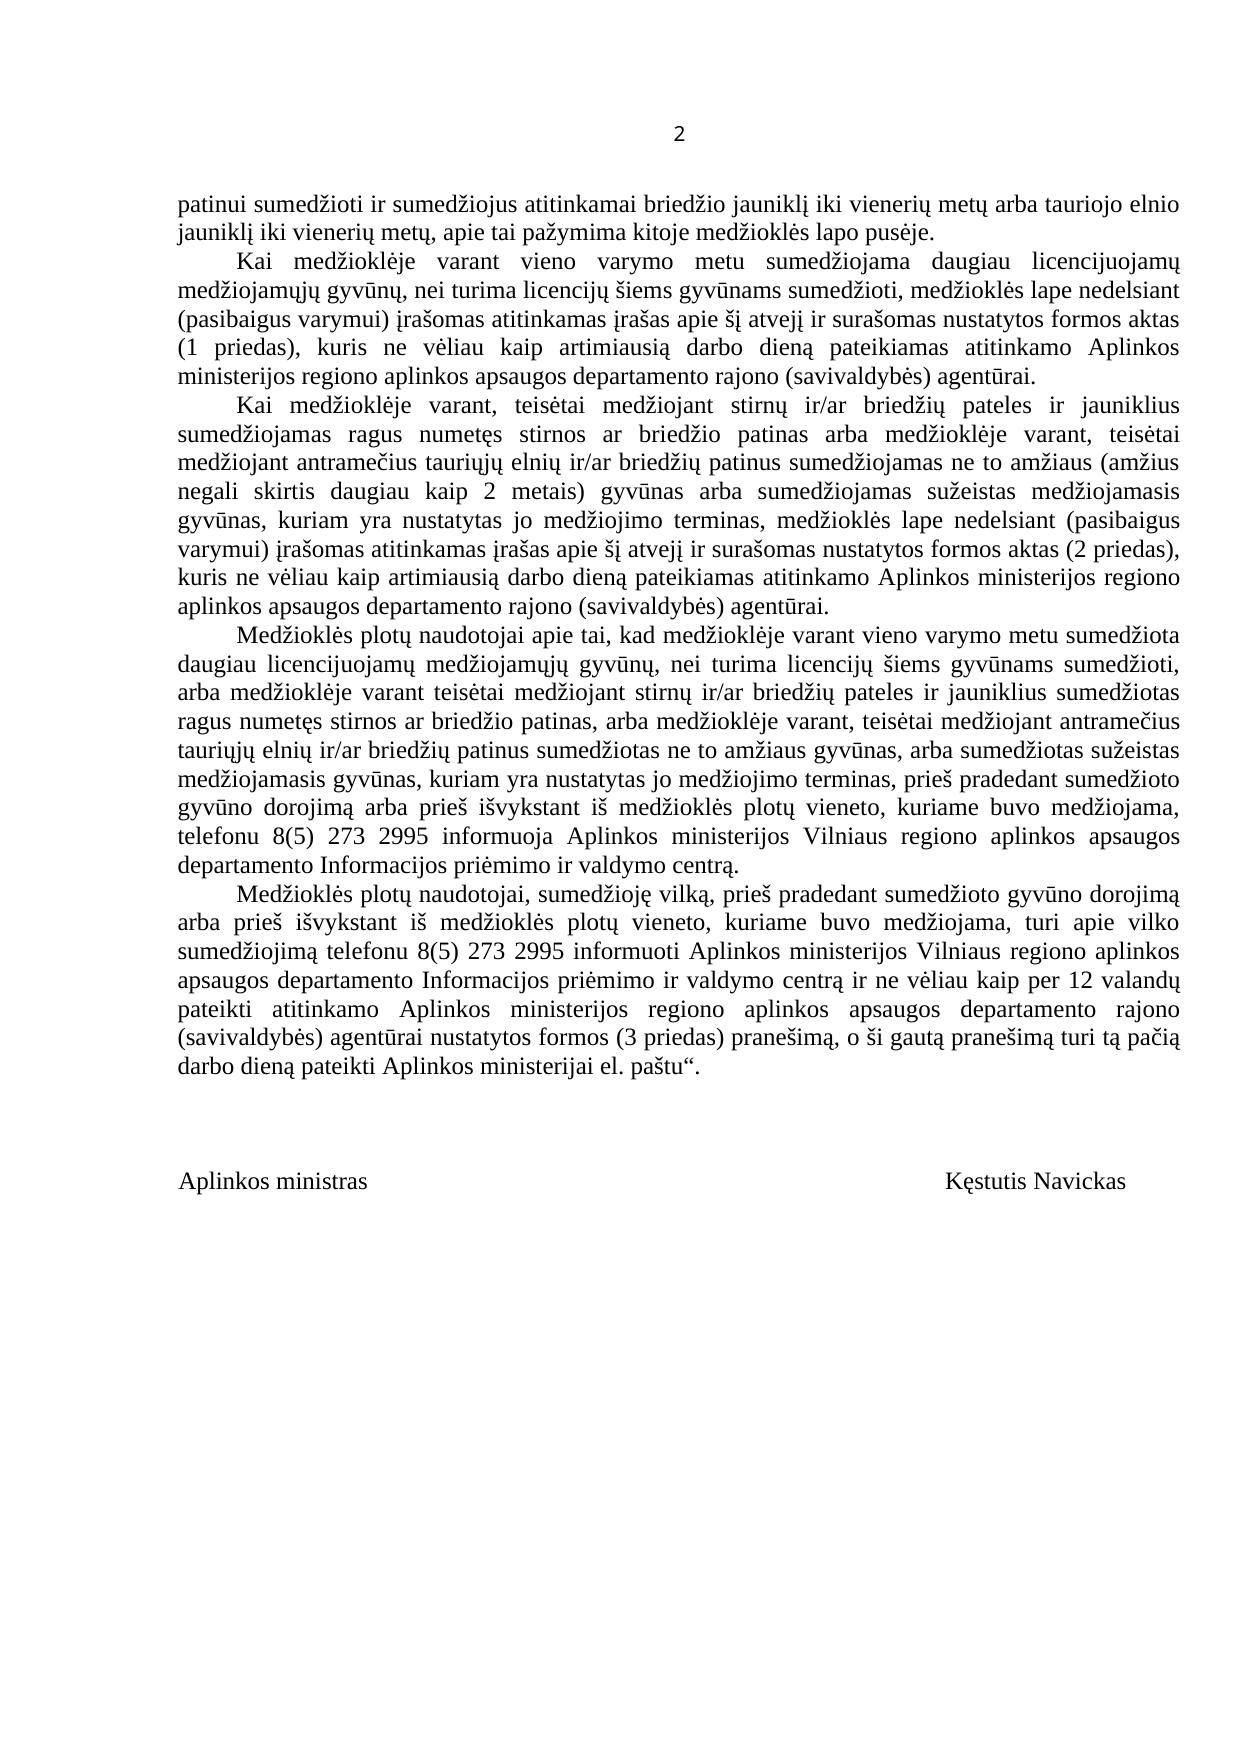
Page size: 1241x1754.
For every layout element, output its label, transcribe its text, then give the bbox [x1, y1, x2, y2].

text Kai medžioklėje varant, teisėtai medžiojant stirnų ir/ar briedžių pateles ir jauniklius sumedžiojamas ragus numetęs stirnos ar briedžio patinas arba medžioklėje varant, teisėtai medžiojant antramečius tauriųjų elnių ir/ar briedžių patinus sumedžiojamas ne to amžiaus (amžius negali skirtis daugiau kaip 2 metais) gyvūnas arba sumedžiojamas sužeistas medžiojamasis gyvūnas, kuriam yra nustatytas jo medžiojimo terminas, medžioklės lape nedelsiant (pasibaigus varymui) įrašomas atitinkamas įrašas apie šį atvejį ir surašomas nustatytos formos aktas (2 priedas), kuris ne vėliau kaip artimiausią darbo dieną pateikiamas atitinkamo Aplinkos ministerijos regiono aplinkos apsaugos departamento rajono (savivaldybės) agentūrai. [177, 390, 1181, 620]
text Aplinkos ministras Kęstutis Navickas [178, 1166, 1177, 1195]
text Medžioklės plotų naudotojai, sumedžioję vilką, prieš pradedant sumedžioto gyvūno dorojimą arba prieš išvykstant iš medžioklės plotų vieneto, kuriame buvo medžiojama, turi apie vilko sumedžiojimą telefonu 8(5) 273 2995 informuoti Aplinkos ministerijos Vilniaus regiono aplinkos apsaugos departamento Informacijos priėmimo ir valdymo centrą ir ne vėliau kaip per 12 valandų pateikti atitinkamo Aplinkos ministerijos regiono aplinkos apsaugos departamento rajono (savivaldybės) agentūrai nustatytos formos (3 priedas) pranešimą, o ši gautą pranešimą turi tą pačią darbo dieną pateikti Aplinkos ministerijai el. paštu“. [177, 879, 1181, 1080]
text patinui sumedžioti ir sumedžiojus atitinkamai briedžio jauniklį iki vienerių metų arba tauriojo elnio jauniklį iki vienerių metų, apie tai pažymima kitoje medžioklės lapo pusėje. [177, 189, 1181, 246]
text Medžioklės plotų naudotojai apie tai, kad medžioklėje varant vieno varymo metu sumedžiota daugiau licencijuojamų medžiojamųjų gyvūnų, nei turima licencijų šiems gyvūnams sumedžioti, arba medžioklėje varant teisėtai medžiojant stirnų ir/ar briedžių pateles ir jauniklius sumedžiotas ragus numetęs stirnos ar briedžio patinas, arba medžioklėje varant, teisėtai medžiojant antramečius tauriųjų elnių ir/ar briedžių patinus sumedžiotas ne to amžiaus gyvūnas, arba sumedžiotas sužeistas medžiojamasis gyvūnas, kuriam yra nustatytas jo medžiojimo terminas, prieš pradedant sumedžioto gyvūno dorojimą arba prieš išvykstant iš medžioklės plotų vieneto, kuriame buvo medžiojama, telefonu 8(5) 273 2995 informuoja Aplinkos ministerijos Vilniaus regiono aplinkos apsaugos departamento Informacijos priėmimo ir valdymo centrą. [177, 620, 1181, 879]
text Kai medžioklėje varant vieno varymo metu sumedžiojama daugiau licencijuojamų medžiojamųjų gyvūnų, nei turima licencijų šiems gyvūnams sumedžioti, medžioklės lape nedelsiant (pasibaigus varymui) įrašomas atitinkamas įrašas apie šį atvejį ir surašomas nustatytos formos aktas (1 priedas), kuris ne vėliau kaip artimiausią darbo dieną pateikiamas atitinkamo Aplinkos ministerijos regiono aplinkos apsaugos departamento rajono (savivaldybės) agentūrai. [177, 246, 1181, 390]
